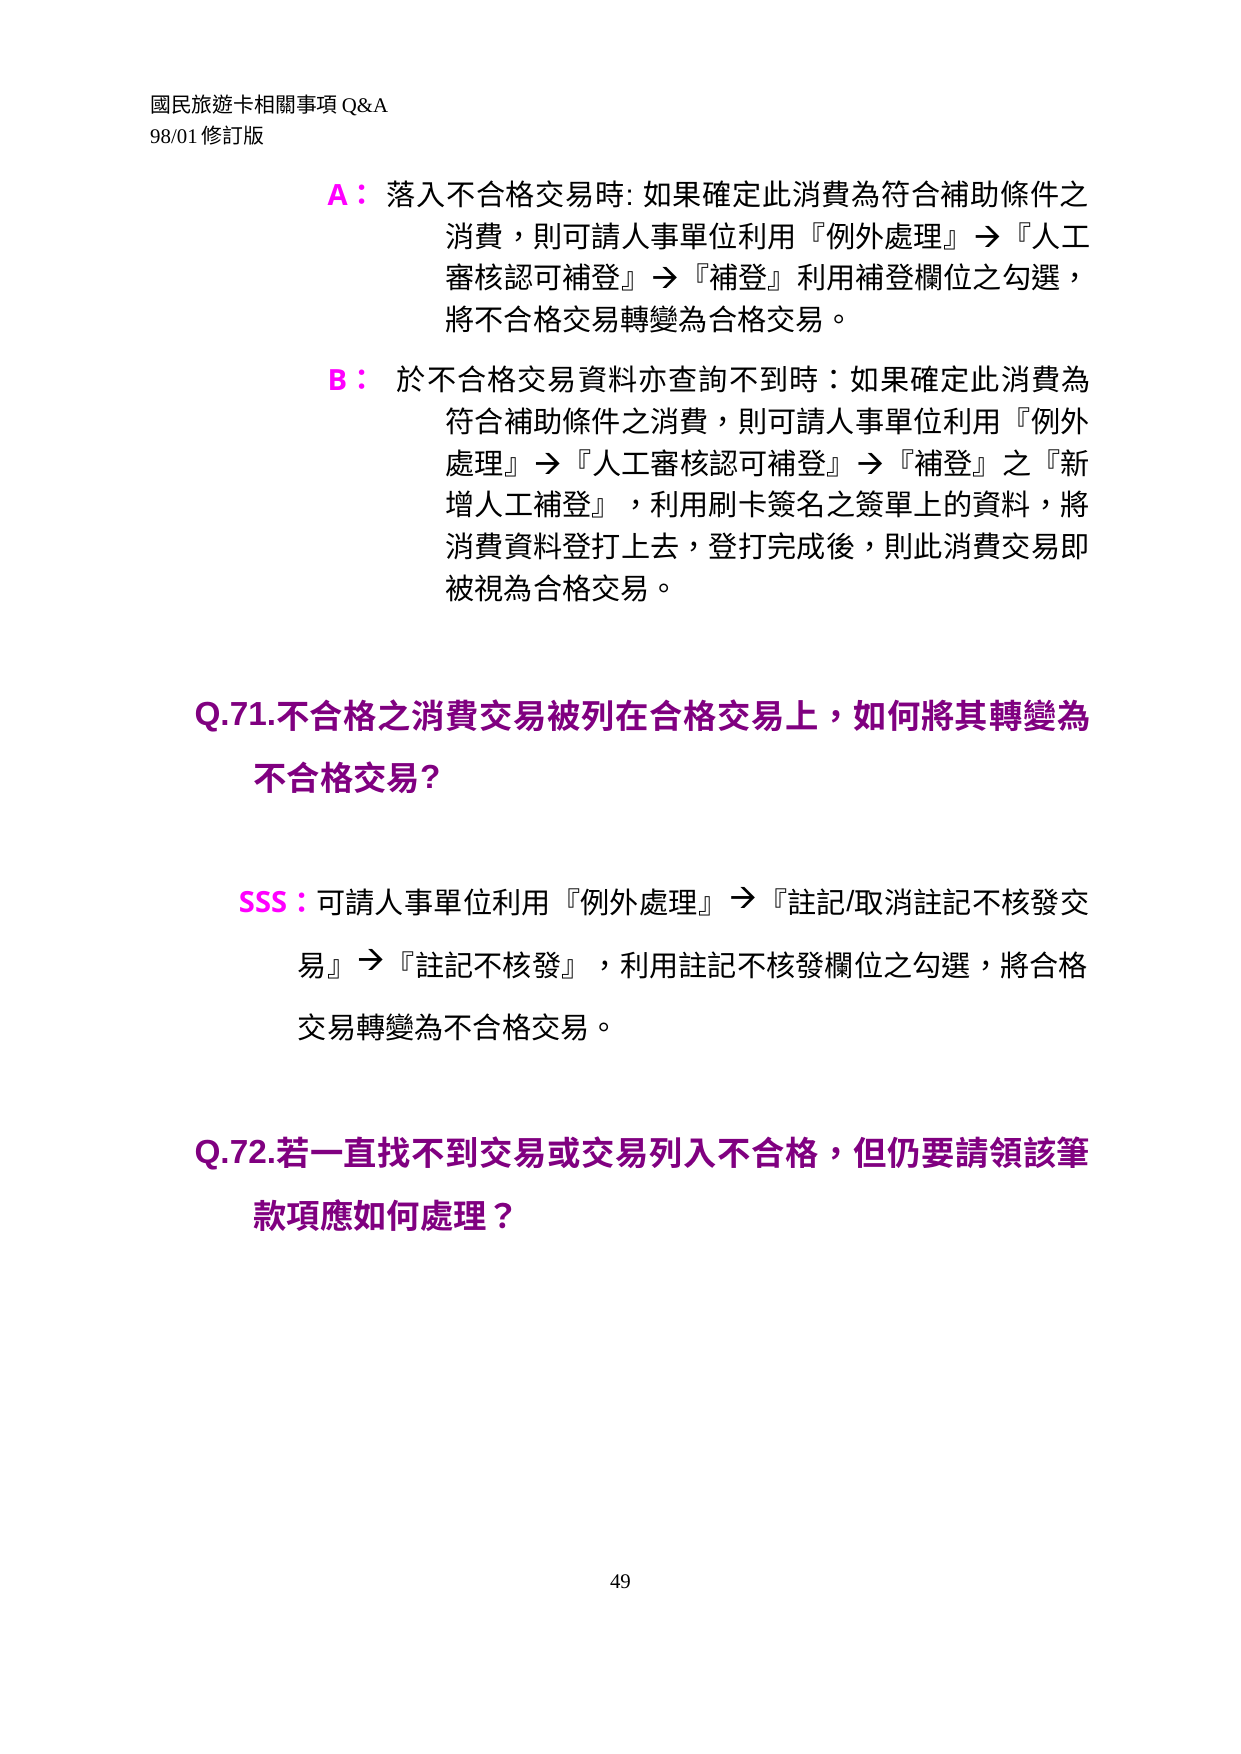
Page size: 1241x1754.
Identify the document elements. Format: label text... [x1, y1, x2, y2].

subtitle 不合格之消費交易被列在合格交易上，如何將其轉變為不合格交易? [194, 672, 1090, 797]
subtitle 落入不合格交易時: 如果確定此消費為符合補助條件之消費，則可請人事單位利用『例外處理』『人工審核認可補登』『補登』利用補登欄位之勾選，將不合格交易轉變為合格交易。 [327, 172, 1090, 339]
list 可請人事單位利用『例外處理』『註記/取消註記不核發交易』『註記不核發』，利用註記不核發欄位之勾選，將合格交易轉變為不合格交易。 [239, 859, 1090, 1047]
subtitle 於不合格交易資料亦查詢不到時：如果確定此消費為符合補助條件之消費，則可請人事單位利用『例外處理』『人工審核認可補登』『補登』之『新增人工補登』，利用刷卡簽名之簽單上的資料，將消費資料登打上去，登打完成後，則此消費交易即被視為合格交易。 [327, 357, 1090, 607]
subtitle 若一直找不到交易或交易列入不合格，但仍要請領該筆款項應如何處理？ [194, 1109, 1090, 1234]
